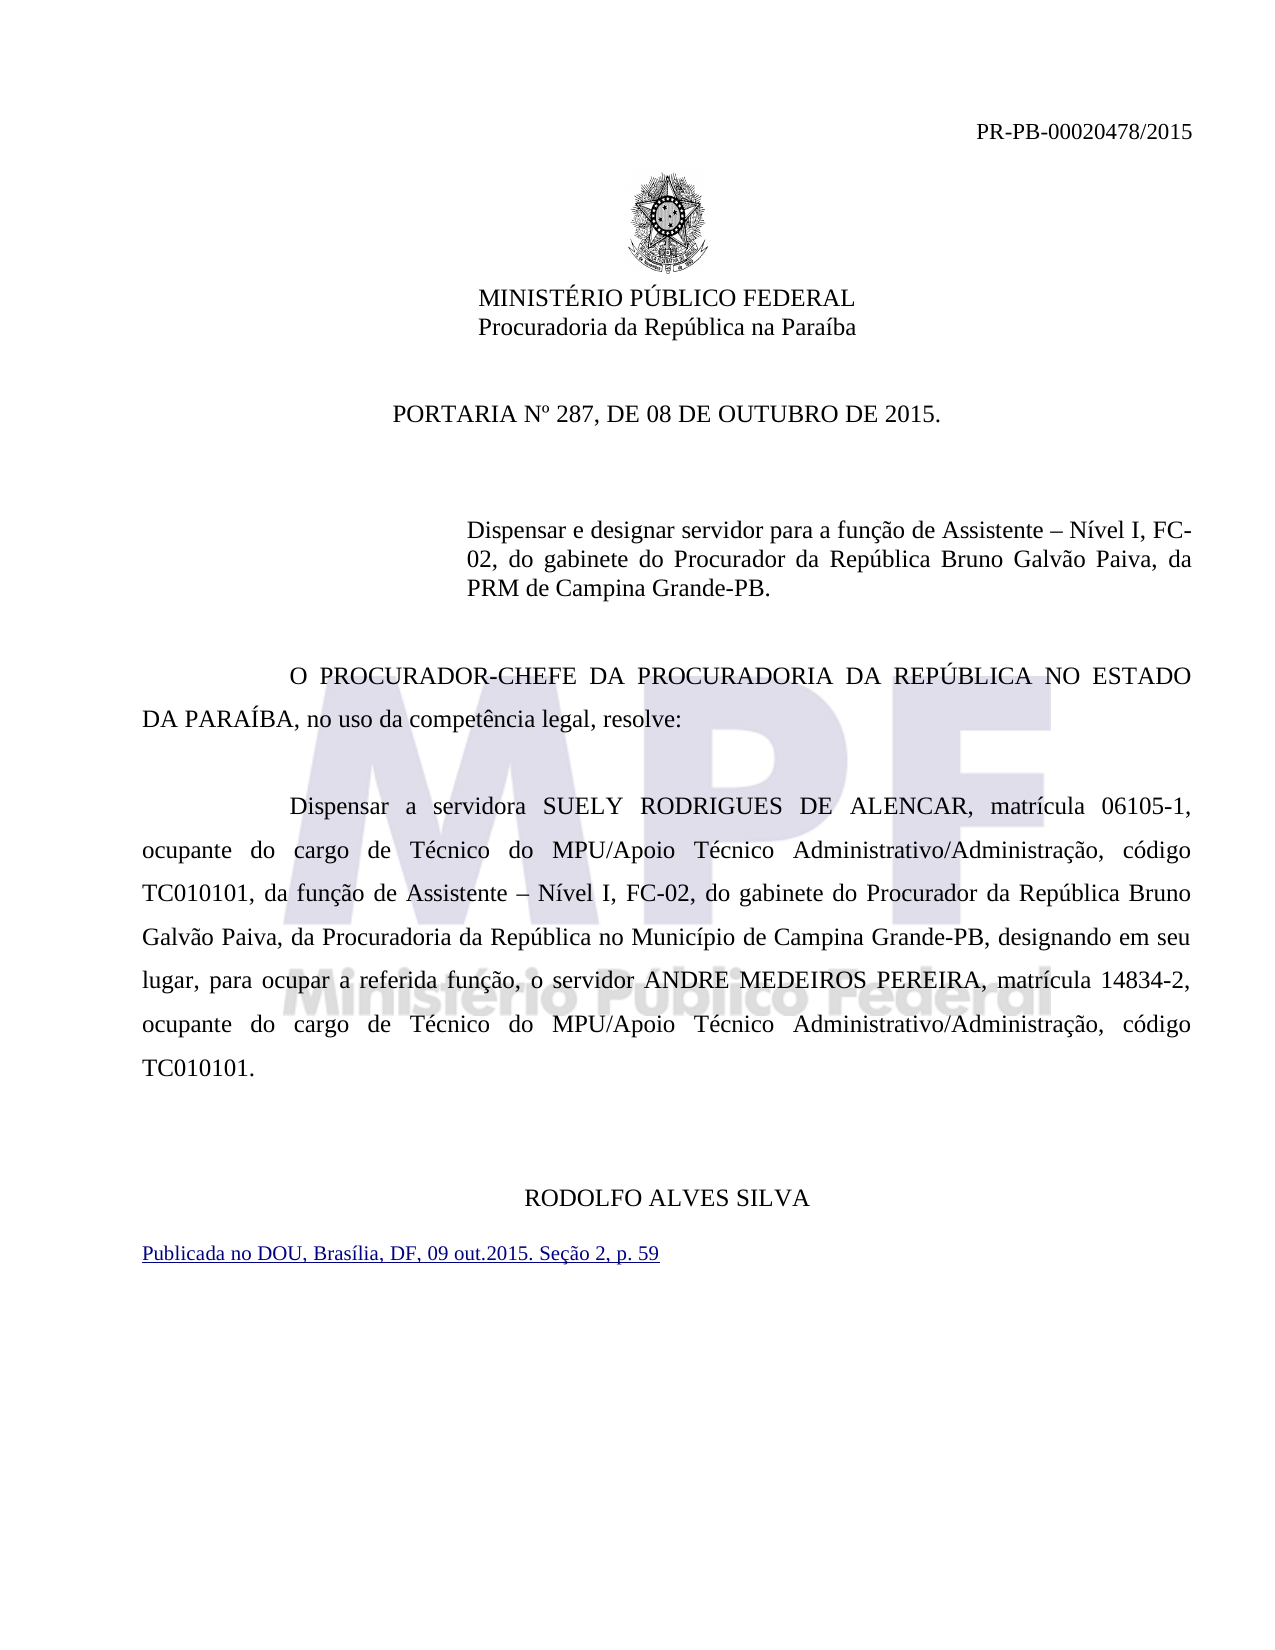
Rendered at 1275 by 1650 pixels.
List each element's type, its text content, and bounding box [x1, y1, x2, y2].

text Procuradoria da República na Paraíba [142, 312, 1192, 341]
text RODOLFO ALVES SILVA [142, 1183, 1192, 1212]
picture [625, 167, 709, 274]
text Dispensar e designar servidor para a função de Assistente – Nível I, FC-02, do gabinete do Procurador da República Bruno Galvão Paiva, da PRM de Campina Grande-PB. [467, 515, 1192, 602]
text Dispensar a servidora SUELY RODRIGUES DE ALENCAR, matrícula 06105-1, ocupante do cargo de Técnico do MPU/Apoio Técnico Administrativo/Administração, código TC010101, da função de Assistente – Nível I, FC-02, do gabinete do Procurador da República Bruno Galvão Paiva, da Procuradoria da República no Município de Campina Grande-PB, designando em seu lugar, para ocupar a referida função, o servidor ANDRE MEDEIROS PEREIRA, matrícula 14834-2, ocupante do cargo de Técnico do MPU/Apoio Técnico Administrativo/Administração, código TC010101. [142, 791, 1192, 1081]
picture [283, 733, 1051, 791]
text MINISTÉRIO PÚBLICO FEDERAL [142, 283, 1192, 312]
text O PROCURADOR-CHEFE DA PROCURADORIA DA REPÚBLICA NO ESTADO DA PARAÍBA, no uso da competência legal, resolve: [142, 661, 1192, 733]
text PORTARIA Nº 287, DE 08 DE OUTUBRO DE 2015. [142, 399, 1192, 428]
text Publicada no DOU, Brasília, DF, 09 out.2015. Seção 2, p. 59 [142, 1241, 1192, 1265]
text PR-PB-00020478/2015 [142, 118, 1192, 145]
